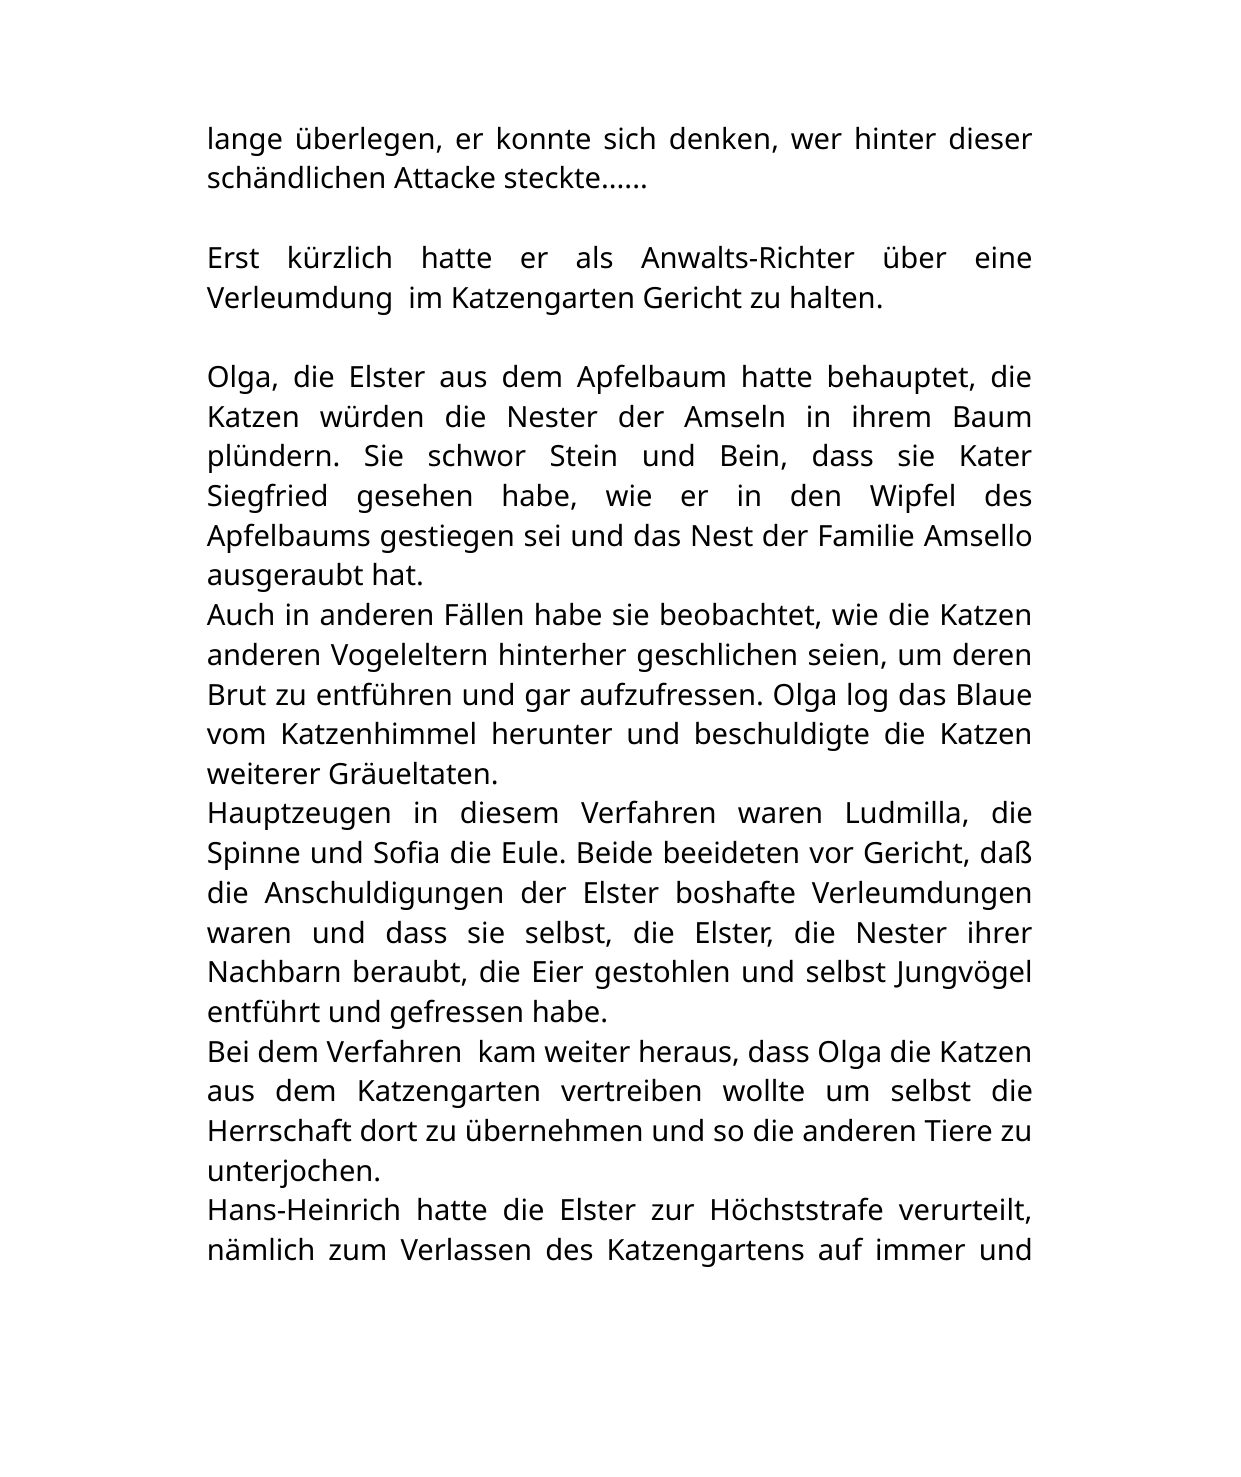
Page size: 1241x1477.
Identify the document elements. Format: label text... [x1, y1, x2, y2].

text Bei dem Verfahren kam weiter heraus, dass Olga die Katzen aus dem Katzengarten vertreiben wollte um selbst die Herrschaft dort zu übernehmen und so die anderen Tiere zu unterjochen. [207, 1031, 1033, 1190]
text Olga, die Elster aus dem Apfelbaum hatte behauptet, die Katzen würden die Nester der Amseln in ihrem Baum plündern. Sie schwor Stein und Bein, dass sie Kater Siegfried gesehen habe, wie er in den Wipfel des Apfelbaums gestiegen sei und das Nest der Familie Amsello ausgeraubt hat. [207, 356, 1033, 594]
text Erst kürzlich hatte er als Anwalts-Richter über eine Verleumdung im Katzengarten Gericht zu halten. [207, 237, 1033, 317]
text Hauptzeugen in diesem Verfahren waren Ludmilla, die Spinne und Sofia die Eule. Beide beeideten vor Gericht, daß die Anschuldigungen der Elster boshafte Verleumdungen waren und dass sie selbst, die Elster, die Nester ihrer Nachbarn beraubt, die Eier gestohlen und selbst Jungvögel entführt und gefressen habe. [207, 793, 1033, 1031]
text Hans-Heinrich hatte die Elster zur Höchststrafe verurteilt, nämlich zum Verlassen des Katzengartens auf immer und [207, 1190, 1033, 1269]
text lange überlegen, er konnte sich denken, wer hinter dieser schändlichen Attacke steckte...... [207, 118, 1033, 197]
text Auch in anderen Fällen habe sie beobachtet, wie die Katzen anderen Vogeleltern hinterher geschlichen seien, um deren Brut zu entführen und gar aufzufressen. Olga log das Blaue vom Katzenhimmel herunter und beschuldigte die Katzen weiterer Gräueltaten. [207, 594, 1033, 793]
